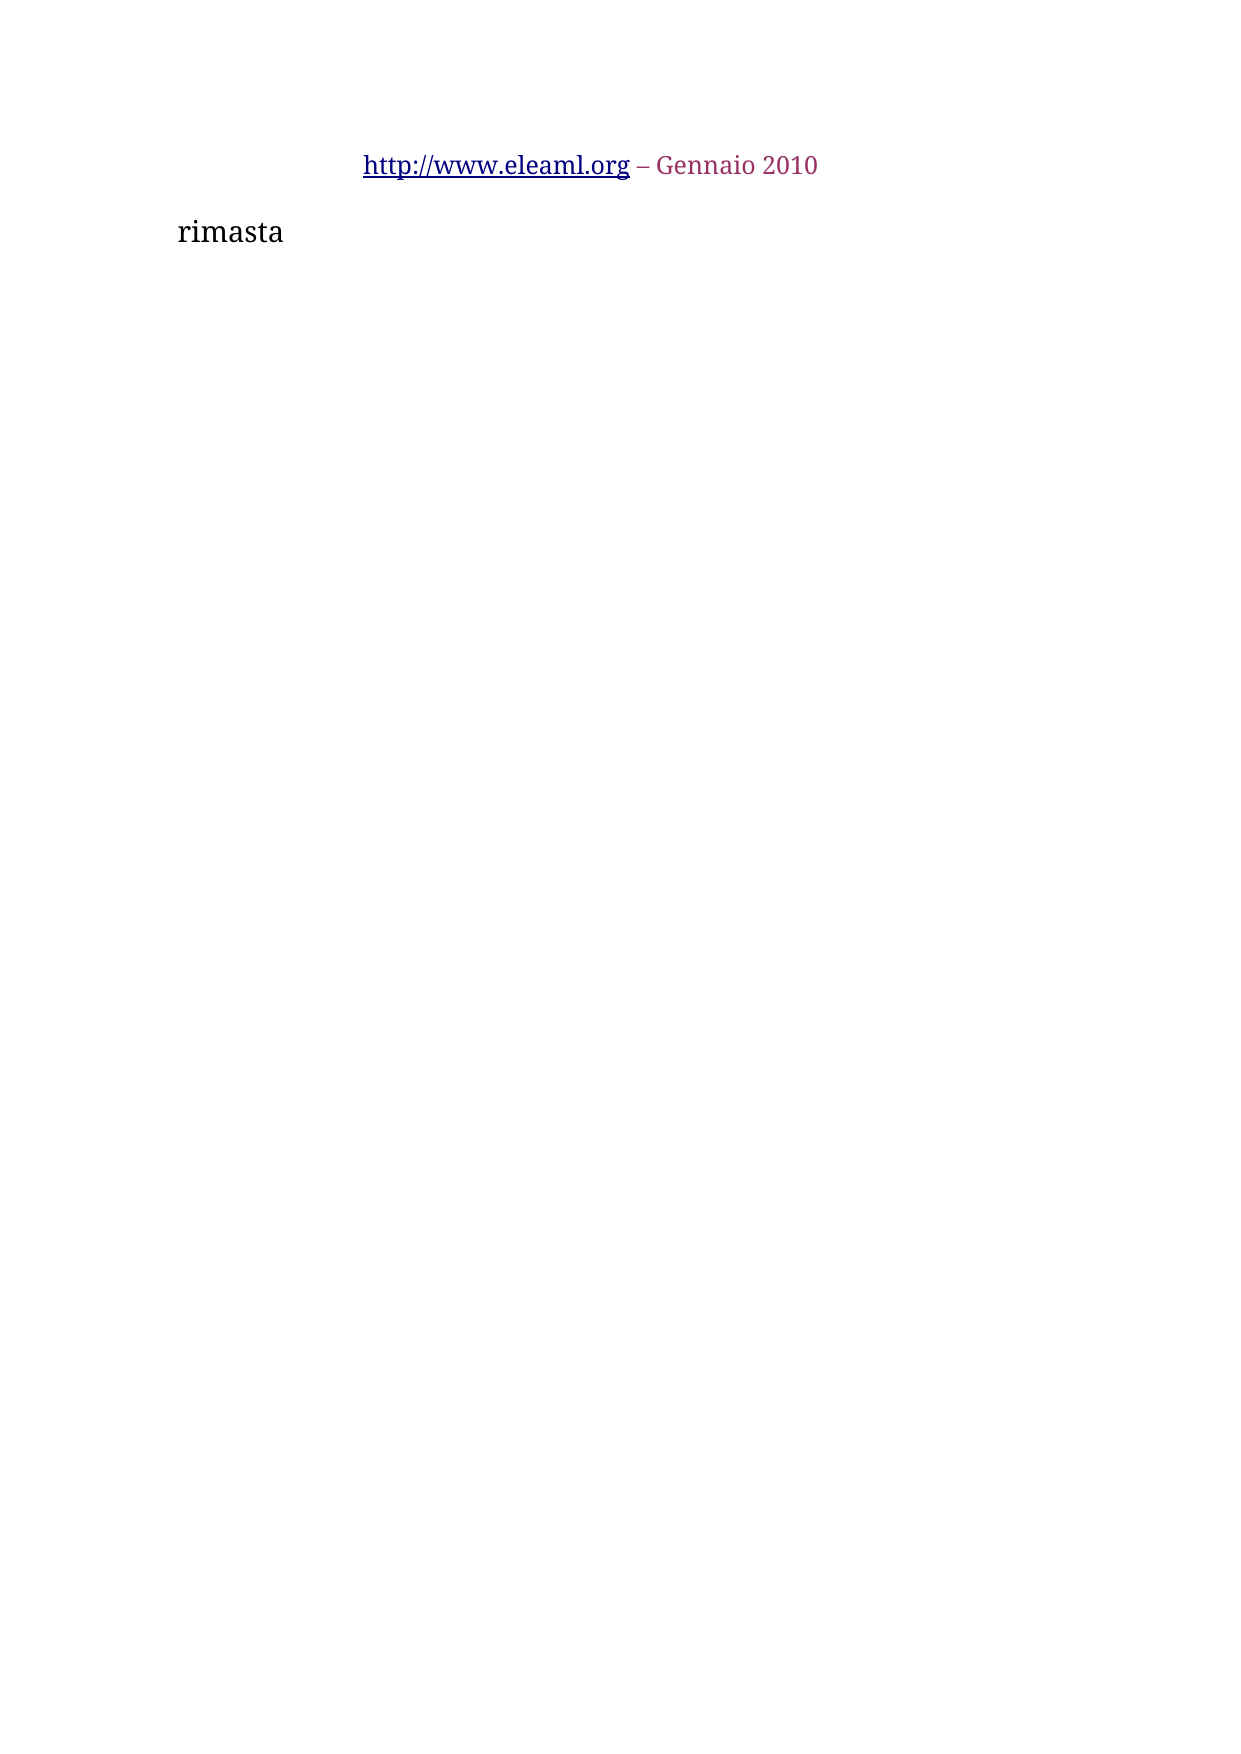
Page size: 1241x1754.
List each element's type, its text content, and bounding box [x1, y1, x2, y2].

text rimasta [177, 211, 1004, 251]
